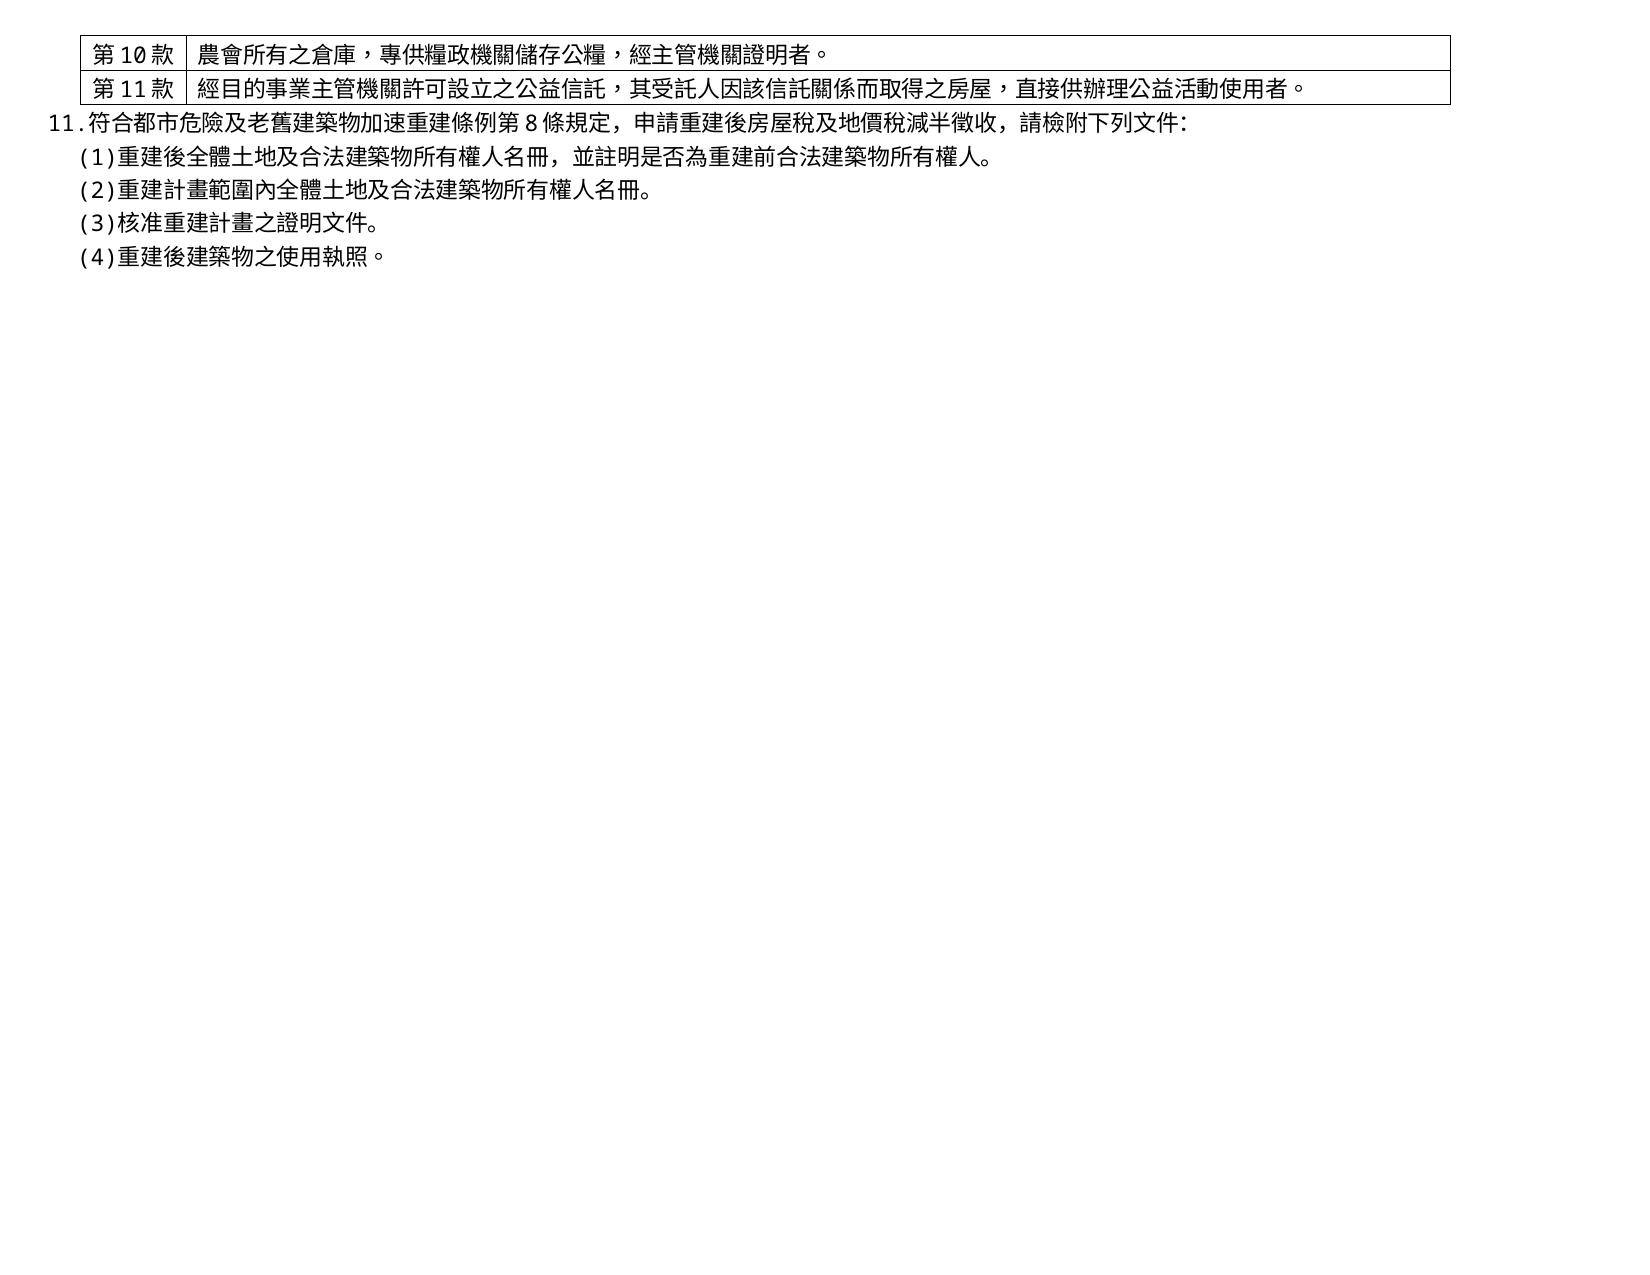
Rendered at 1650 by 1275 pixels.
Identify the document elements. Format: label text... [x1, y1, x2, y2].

table_cell 第10款 [81, 36, 186, 70]
text (3)核准重建計畫之證明文件。 [77, 205, 1591, 238]
table_cell 第11款 [81, 71, 186, 104]
table_cell 農會所有之倉庫，專供糧政機關儲存公糧，經主管機關證明者。 [187, 36, 1450, 70]
text (2)重建計畫範圍內全體土地及合法建築物所有權人名冊。 [77, 172, 1591, 205]
table_cell 經目的事業主管機關許可設立之公益信託，其受託人因該信託關係而取得之房屋，直接供辦理公益活動使用者。 [187, 71, 1450, 104]
text (4)重建後建築物之使用執照。 [77, 238, 1591, 272]
text (1)重建後全體土地及合法建築物所有權人名冊，並註明是否為重建前合法建築物所有權人。 [77, 138, 1591, 172]
list 11.符合都市危險及老舊建築物加速重建條例第8條規定，申請重建後房屋稅及地價稅減半徵收，請檢附下列文件： [47, 105, 1591, 138]
